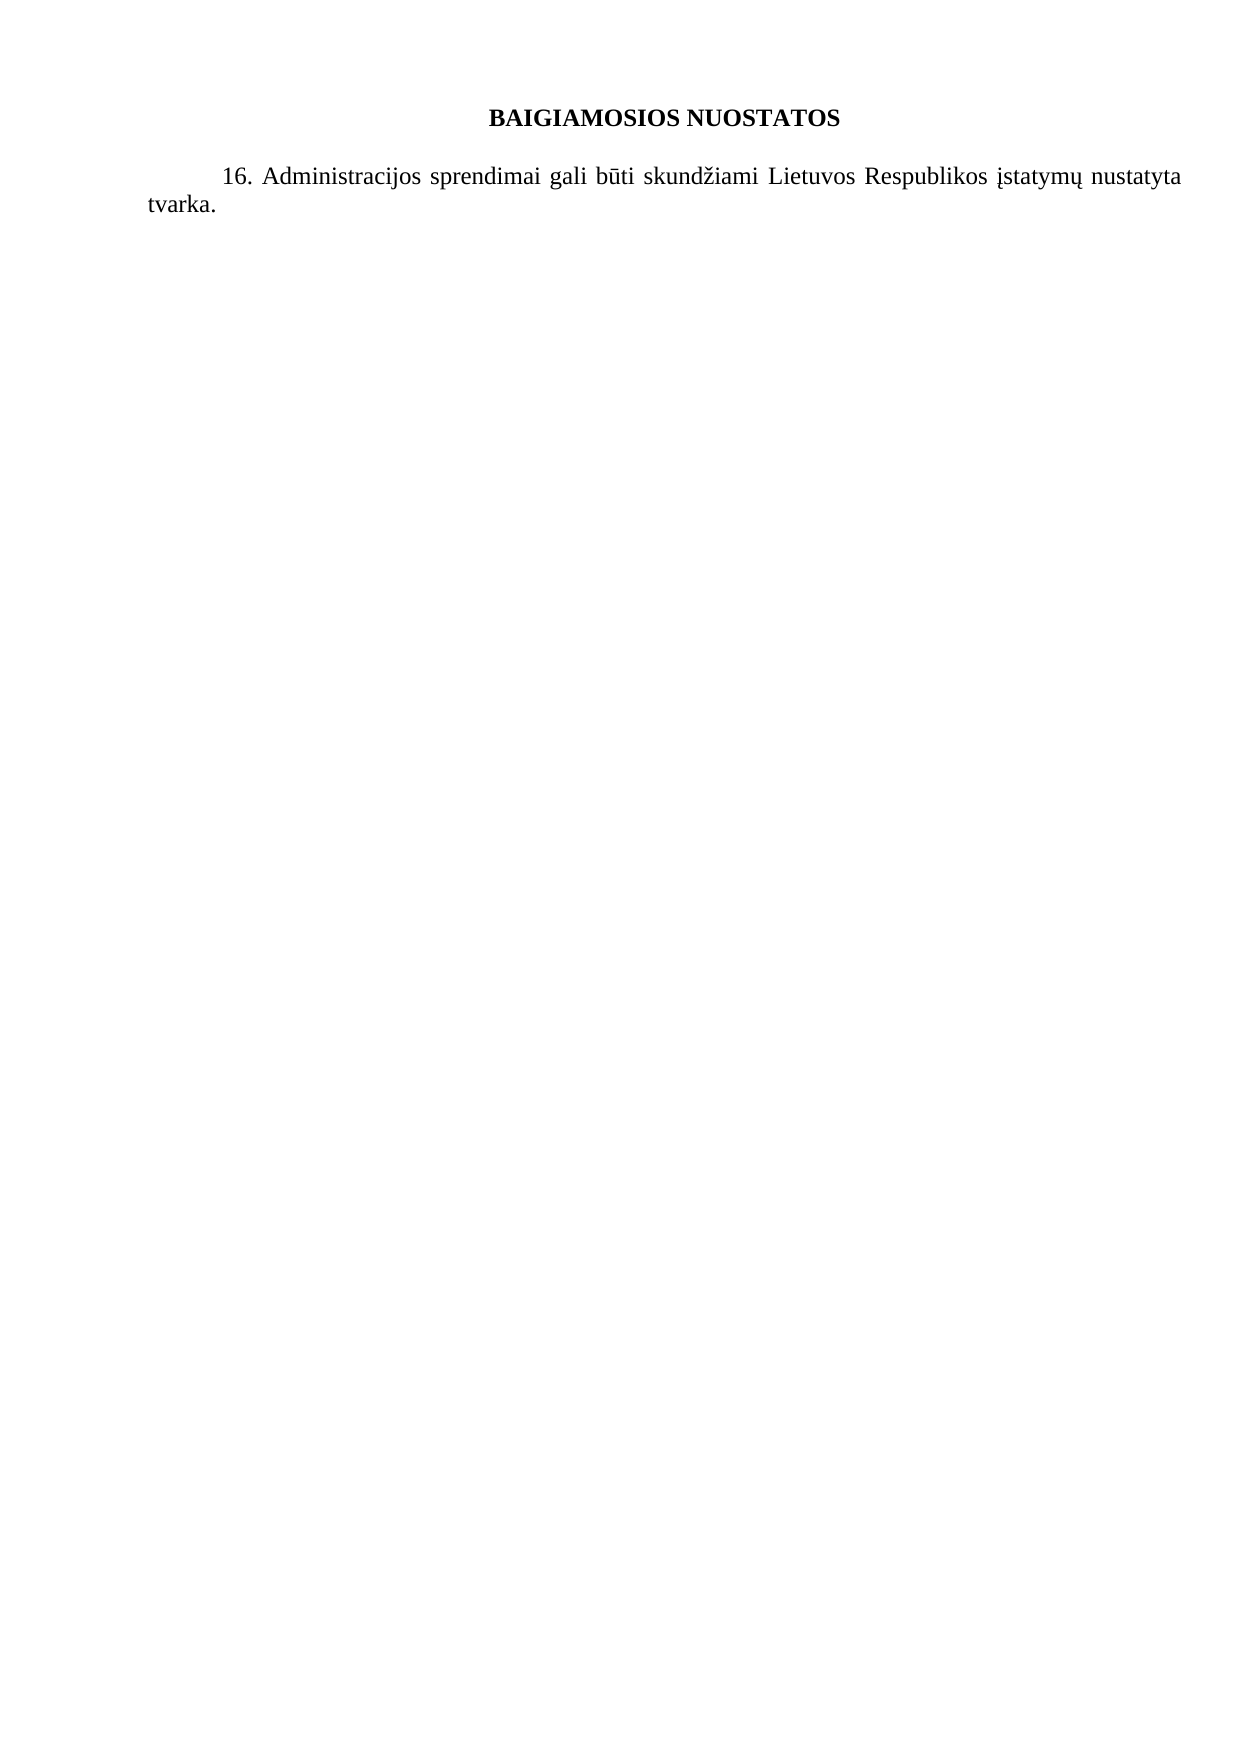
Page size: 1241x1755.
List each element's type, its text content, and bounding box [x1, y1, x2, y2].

text BAIGIAMOSIOS NUOSTATOS [148, 103, 1182, 132]
text 16. Administracijos sprendimai gali būti skundžiami Lietuvos Respublikos įstatymų nustatyta tvarka. [148, 161, 1182, 218]
